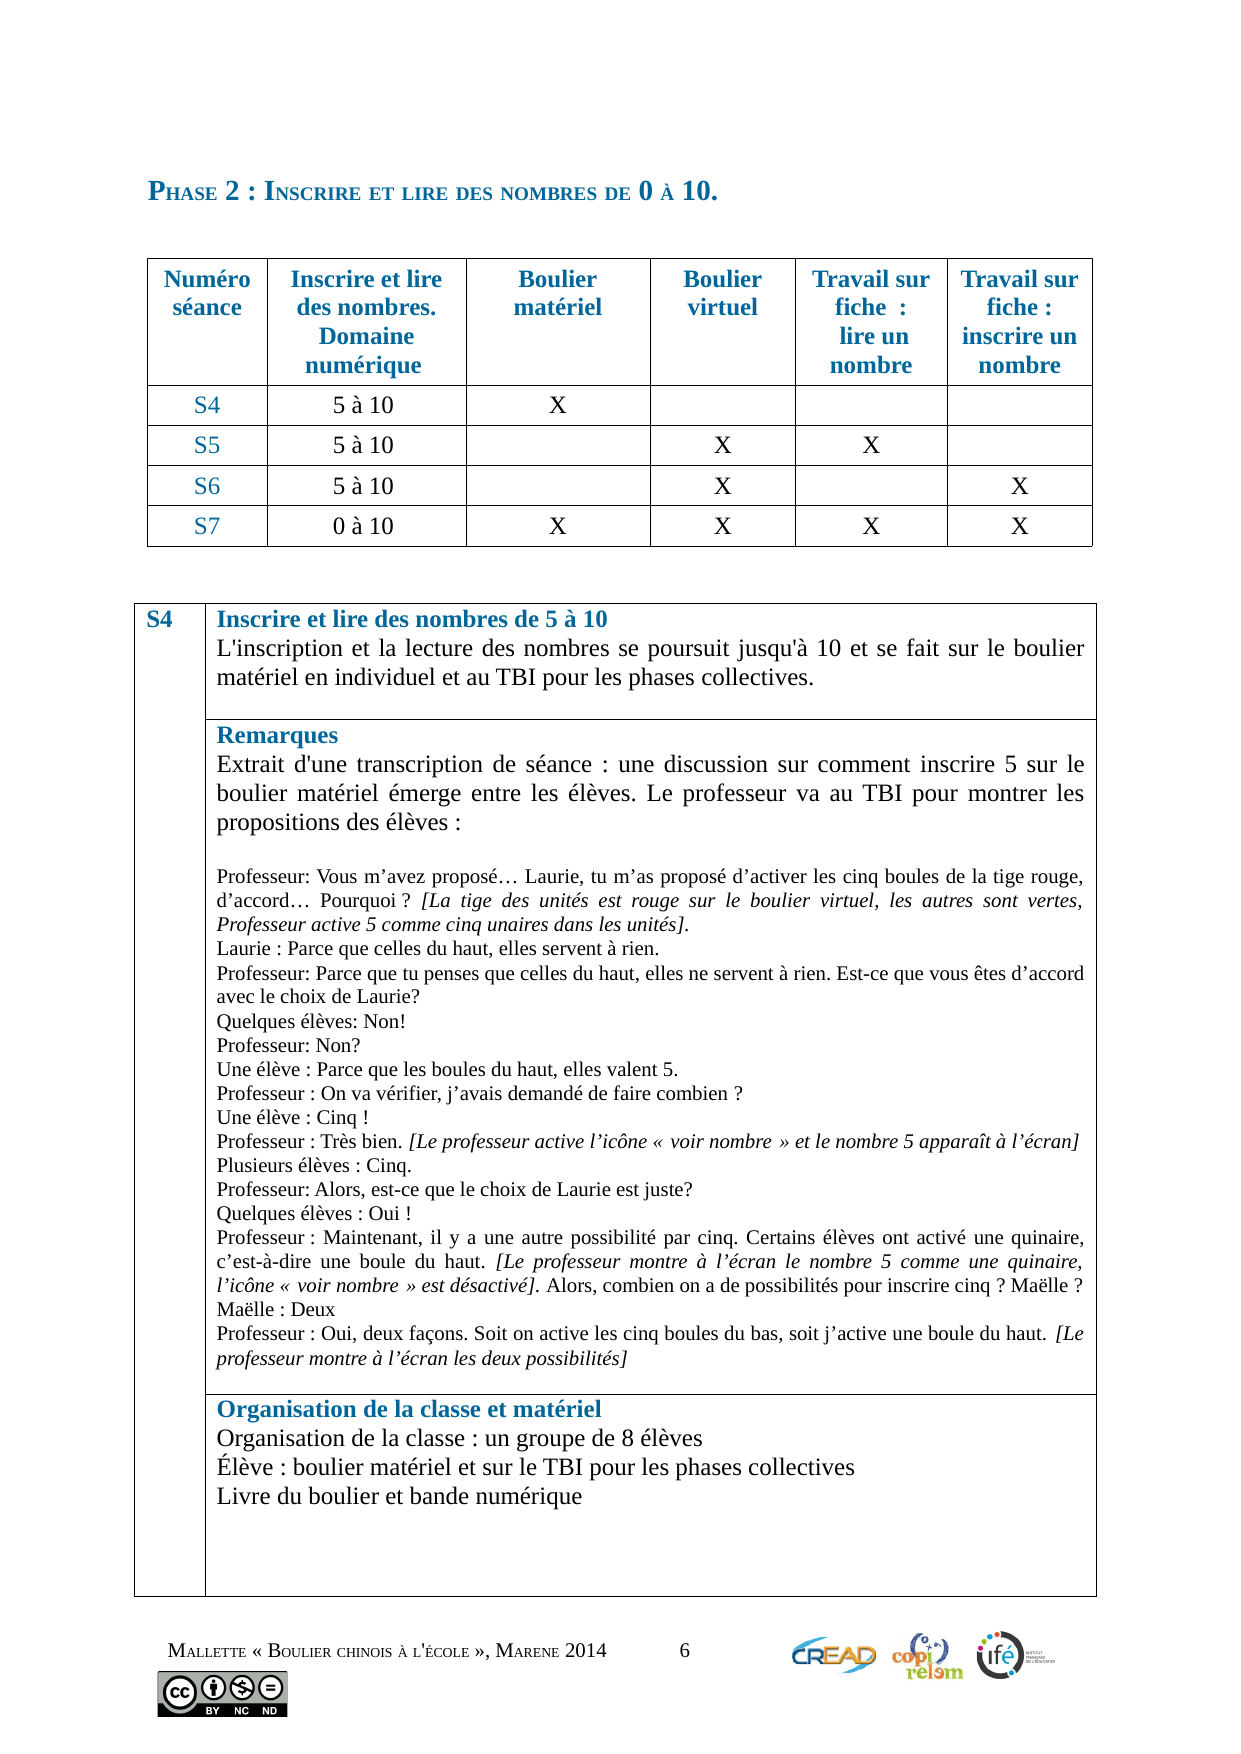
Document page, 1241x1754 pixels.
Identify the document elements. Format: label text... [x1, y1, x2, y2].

table_cell S7 [148, 506, 267, 546]
table_cell S5 [148, 426, 267, 465]
table_cell [948, 386, 1092, 425]
table_cell X [651, 506, 795, 546]
table_cell S4 [148, 386, 267, 425]
table_header Boulier virtuel [651, 259, 795, 384]
picture [208, 399, 214, 407]
picture [976, 1631, 1055, 1679]
table_cell 5 à 10 [268, 386, 466, 425]
table_header S4 [135, 604, 205, 1596]
table_cell X [948, 466, 1092, 505]
table_cell X [651, 426, 795, 465]
picture [788, 1633, 880, 1677]
table_cell [467, 466, 650, 505]
table_cell S6 [148, 466, 267, 505]
table_cell 5 à 10 [268, 426, 466, 465]
table_header Travail sur fiche : lire un nombre [796, 259, 947, 384]
table_header Inscrire et lire des nombres de 5 à 10 L'inscription et la lecture des nombres se poursuit jusqu'à 10 et se fait sur le boulier matériel en individuel et au TBI pour les phases collectives. [206, 604, 1096, 719]
table_cell [796, 386, 947, 425]
table_cell [651, 386, 795, 425]
table_header Numéro séance [148, 259, 267, 384]
table_cell X [948, 506, 1092, 546]
picture [890, 1632, 967, 1681]
table_cell X [796, 506, 947, 546]
table_cell [796, 466, 947, 505]
table_cell 5 à 10 [268, 466, 466, 505]
table_header Inscrire et lire des nombres. Domaine numérique [268, 259, 466, 384]
table_cell [948, 426, 1092, 465]
table_cell Organisation de la classe et matériel Organisation de la classe : un groupe de 8 élèves Élève : boulier matériel et sur le TBI pour les phases collectives Livre du boulier et bande numérique [206, 1395, 1096, 1596]
table_cell 0 à 10 [268, 506, 466, 546]
table_cell [467, 426, 650, 465]
table_header Travail sur fiche : inscrire un nombre [948, 259, 1092, 384]
table_cell X [467, 506, 650, 546]
picture [157, 1671, 288, 1717]
table_cell X [467, 386, 650, 425]
table_header Boulier matériel [467, 259, 650, 384]
table_cell X [796, 426, 947, 465]
table_cell Remarques Extrait d'une transcription de séance : une discussion sur comment inscrire 5 sur le boulier matériel émerge entre les élèves. Le professeur va au TBI pour montrer les propositions des élèves : Professeur: Vous m’avez proposé… Laurie, tu m’as proposé d’activer les cinq boules de la tige rouge, d’accord… Pourquoi ? [La tige des unités est rouge sur le boulier virtuel, les autres sont vertes, Professeur active 5 comme cinq unaires dans les unités]. Laurie : Parce que celles du haut, elles servent à rien. Professeur: Parce que tu penses que celles du haut, elles ne servent à rien. Est-ce que vous êtes d’accord avec le choix de Laurie? Quelques élèves: Non! Professeur: Non? Une élève : Parce que les boules du haut, elles valent 5. Professeur : On va vérifier, j’avais demandé de faire combien ? Une élève : Cinq ! Professeur : Très bien. [Le professeur active l’icône « voir nombre » et le nombre 5 apparaît à l’écran] Plusieurs élèves : Cinq. Professeur: Alors, est-ce que le choix de Laurie est juste? Quelques élèves : Oui ! Professeur : Maintenant, il y a une autre possibilité par cinq. Certains élèves ont activé une quinaire, c’est-à-dire une boule du haut. [Le professeur montre à l’écran le nombre 5 comme une quinaire, l’icône « voir nombre » est désactivé]. Alors, combien on a de possibilités pour inscrire cinq ? Maëlle ? Maëlle : Deux Professeur : Oui, deux façons. Soit on active les cinq boules du bas, soit j’active une boule du haut. [Le professeur montre à l’écran les deux possibilités] [206, 720, 1096, 1393]
table_cell X [651, 466, 795, 505]
subtitle Phase 2 : Inscrire et lire des nombres de 0 à 10. [148, 173, 1092, 206]
